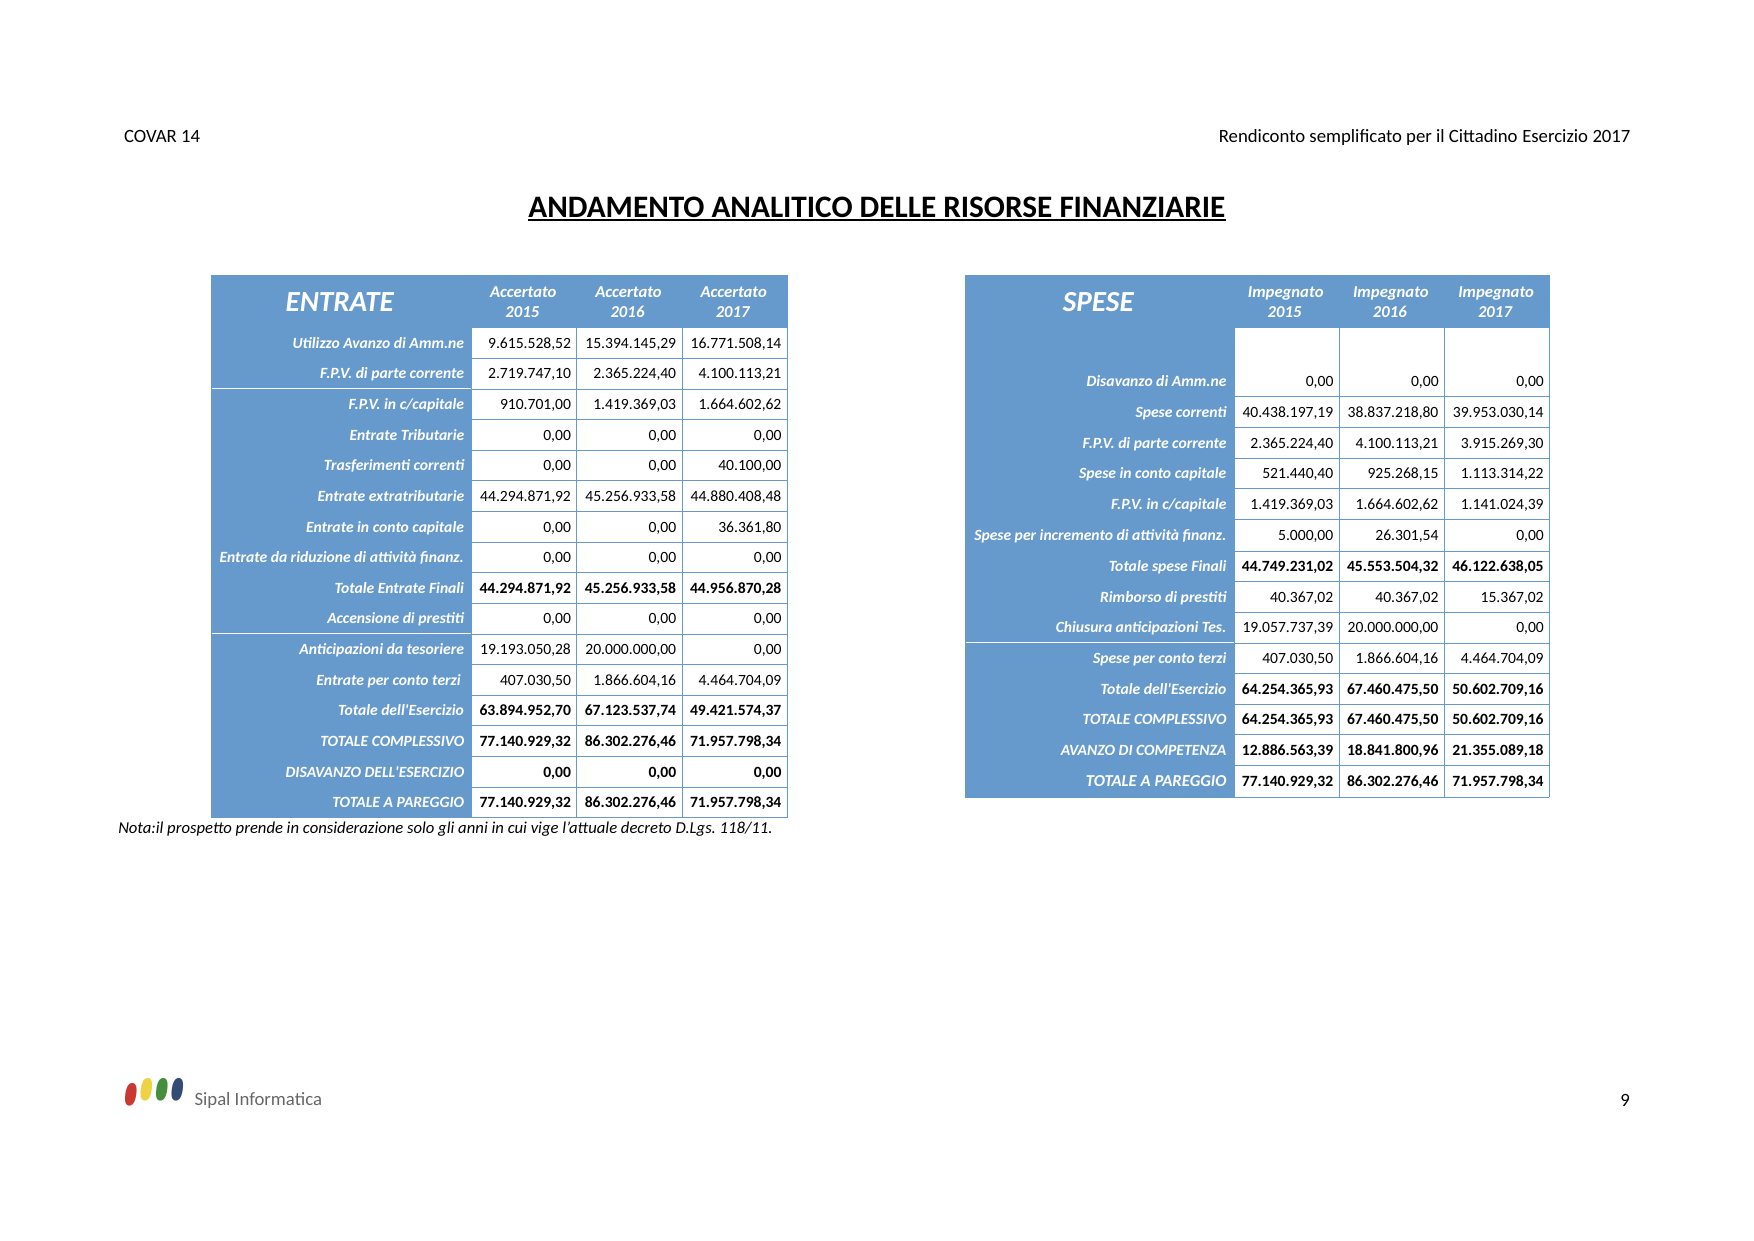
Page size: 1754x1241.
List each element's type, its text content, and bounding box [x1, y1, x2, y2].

table_cell 19.193.050,28 [472, 635, 576, 664]
table_cell TOTALE A PAREGGIO [212, 788, 471, 817]
table_header Impegnato 2016 [1340, 275, 1444, 327]
table_cell 4.100.113,21 [683, 359, 787, 388]
table_cell F.P.V. in c/capitale [966, 489, 1234, 519]
table_cell 2.365.224,40 [577, 359, 682, 388]
table_cell Spese in conto capitale [966, 459, 1234, 488]
table_cell 86.302.276,46 [577, 726, 682, 756]
table_cell 44.294.871,92 [472, 481, 576, 511]
table_cell 40.100,00 [683, 451, 787, 480]
table_cell 64.254.365,93 [1235, 674, 1339, 704]
table_cell 26.301,54 [1340, 520, 1444, 551]
table_cell 77.140.929,32 [472, 726, 576, 756]
table_cell 12.886.563,39 [1235, 735, 1339, 765]
table_cell 521.440,40 [1235, 459, 1339, 488]
table_cell 44.749.231,02 [1235, 552, 1339, 581]
table_cell 1.664.602,62 [683, 390, 787, 419]
table_cell 71.957.798,34 [683, 726, 787, 756]
table_cell 925.268,15 [1340, 459, 1444, 488]
table_cell 1.141.024,39 [1445, 489, 1549, 519]
table_cell 4.464.704,09 [1445, 644, 1549, 673]
table_cell 0,00 [683, 420, 787, 450]
table_cell Spese per conto terzi [966, 644, 1234, 673]
table_cell 4.100.113,21 [1340, 428, 1444, 458]
table_cell 45.256.933,58 [577, 481, 682, 511]
table_cell 39.953.030,14 [1445, 397, 1549, 427]
table_cell 64.254.365,93 [1235, 705, 1339, 734]
table_cell 50.602.709,16 [1445, 705, 1549, 734]
table_cell 44.880.408,48 [683, 481, 787, 511]
table_cell Disavanzo di Amm.ne [966, 328, 1234, 396]
table_cell 15.367,02 [1445, 582, 1549, 612]
table_cell Anticipazioni da tesoriere [212, 635, 471, 664]
table_cell 0,00 [1235, 328, 1339, 396]
table_cell 2.365.224,40 [1235, 428, 1339, 458]
table_header [118, 275, 211, 817]
table_cell 407.030,50 [1235, 644, 1339, 673]
table_cell 67.460.475,50 [1340, 705, 1444, 734]
table_cell Spese per incremento di attività finanz. [966, 520, 1234, 551]
table_cell 71.957.798,34 [683, 788, 787, 817]
table_cell 86.302.276,46 [1340, 766, 1444, 797]
table_cell 0,00 [1445, 520, 1549, 551]
table_cell 71.957.798,34 [1445, 766, 1549, 797]
table_cell DISAVANZO DELL'ESERCIZIO [212, 757, 471, 787]
table_cell 4.464.704,09 [683, 665, 787, 695]
table_cell 5.000,00 [1235, 520, 1339, 551]
table_cell Entrate in conto capitale [212, 512, 471, 542]
table_header [880, 275, 1635, 817]
table_cell 45.553.504,32 [1340, 552, 1444, 581]
table_cell Totale dell'Esercizio [212, 696, 471, 725]
table_cell Rimborso di prestiti [966, 582, 1234, 612]
table_cell 38.837.218,80 [1340, 397, 1444, 427]
table_cell 0,00 [472, 420, 576, 450]
table_cell 2.719.747,10 [472, 359, 576, 388]
table_cell F.P.V. di parte corrente [966, 428, 1234, 458]
table_cell 3.915.269,30 [1445, 428, 1549, 458]
table_cell 21.355.089,18 [1445, 735, 1549, 765]
table_cell 0,00 [683, 635, 787, 664]
table_cell 1.866.604,16 [1340, 644, 1444, 673]
table_cell Totale spese Finali [966, 552, 1234, 581]
table_cell 0,00 [577, 604, 682, 633]
table_cell 910.701,00 [472, 390, 576, 419]
table_header Impegnato 2017 [1445, 275, 1549, 327]
table_cell TOTALE COMPLESSIVO [212, 726, 471, 756]
table_cell 40.367,02 [1340, 582, 1444, 612]
table_cell 407.030,50 [472, 665, 576, 695]
table_cell 44.294.871,92 [472, 573, 576, 603]
table_cell TOTALE COMPLESSIVO [966, 705, 1234, 734]
table_cell 40.438.197,19 [1235, 397, 1339, 427]
table_cell 67.460.475,50 [1340, 674, 1444, 704]
table_cell 50.602.709,16 [1445, 674, 1549, 704]
table_header ENTRATE [212, 276, 471, 327]
subtitle ANDAMENTO ANALITICO DELLE RISORSE FINANZIARIE [118, 187, 1636, 225]
table_cell F.P.V. in c/capitale [212, 390, 471, 419]
table_cell 44.956.870,28 [683, 573, 787, 603]
table_cell 20.000.000,00 [577, 635, 682, 664]
table_cell 77.140.929,32 [1235, 766, 1339, 797]
table_cell 0,00 [683, 543, 787, 572]
table_cell Trasferimenti correnti [212, 451, 471, 480]
table_cell Totale dell'Esercizio [966, 674, 1234, 704]
table_cell 18.841.800,96 [1340, 735, 1444, 765]
table_cell 15.394.145,29 [577, 328, 682, 358]
table_cell 67.123.537,74 [577, 696, 682, 725]
table_cell 0,00 [577, 451, 682, 480]
table_cell 77.140.929,32 [472, 788, 576, 817]
table_cell Chiusura anticipazioni Tes. [966, 613, 1234, 642]
table_cell Entrate Tributarie [212, 420, 471, 450]
table_cell 9.615.528,52 [472, 328, 576, 358]
table_header Accertato 2016 [577, 275, 682, 327]
table_cell 1.419.369,03 [577, 390, 682, 419]
table_cell 16.771.508,14 [683, 328, 787, 358]
table_cell 0,00 [683, 604, 787, 633]
table_cell 1.419.369,03 [1235, 489, 1339, 519]
table_cell 1.113.314,22 [1445, 459, 1549, 488]
table_cell 1.664.602,62 [1340, 489, 1444, 519]
table_cell Accensione di prestiti [212, 604, 471, 633]
table_cell 46.122.638,05 [1445, 552, 1549, 581]
table_cell 0,00 [472, 512, 576, 542]
table_cell TOTALE A PAREGGIO [966, 766, 1234, 797]
table_cell 86.302.276,46 [577, 788, 682, 817]
table_cell 20.000.000,00 [1340, 613, 1444, 642]
table_cell Entrate da riduzione di attività finanz. [212, 543, 471, 572]
table_cell 0,00 [577, 512, 682, 542]
table_cell 0,00 [577, 420, 682, 450]
table_cell Utilizzo Avanzo di Amm.ne [212, 328, 471, 358]
table_header Accertato 2017 [683, 275, 787, 327]
table_cell Spese correnti [966, 397, 1234, 427]
table_cell 0,00 [577, 757, 682, 787]
table_header Accertato 2015 [472, 275, 576, 327]
table_cell 0,00 [1445, 613, 1549, 642]
table_cell Entrate per conto terzi [212, 665, 471, 695]
table_cell 0,00 [472, 543, 576, 572]
table_cell AVANZO DI COMPETENZA [966, 735, 1234, 765]
text Nota:il prospetto prende in considerazione solo gli anni in cui vige l’attuale decreto D.Lgs. 118/11. [118, 817, 1636, 838]
table_cell 19.057.737,39 [1235, 613, 1339, 642]
table_cell 36.361,80 [683, 512, 787, 542]
table_cell 0,00 [472, 451, 576, 480]
table_cell 40.367,02 [1235, 582, 1339, 612]
table_cell Entrate extratributarie [212, 481, 471, 511]
table_header SPESE [966, 276, 1234, 327]
table_cell 49.421.574,37 [683, 696, 787, 725]
table_cell 0,00 [472, 604, 576, 633]
table_header Impegnato 2015 [1235, 275, 1339, 327]
table_header [788, 275, 879, 817]
table_cell 1.866.604,16 [577, 665, 682, 695]
table_cell 63.894.952,70 [472, 696, 576, 725]
table_cell 0,00 [683, 757, 787, 787]
table_cell F.P.V. di parte corrente [212, 359, 471, 388]
table_cell 0,00 [472, 757, 576, 787]
table_cell 0,00 [577, 543, 682, 572]
table_cell Totale Entrate Finali [212, 573, 471, 603]
table_cell 45.256.933,58 [577, 573, 682, 603]
table_cell 0,00 [1340, 328, 1444, 396]
table_cell 0,00 [1445, 328, 1549, 396]
